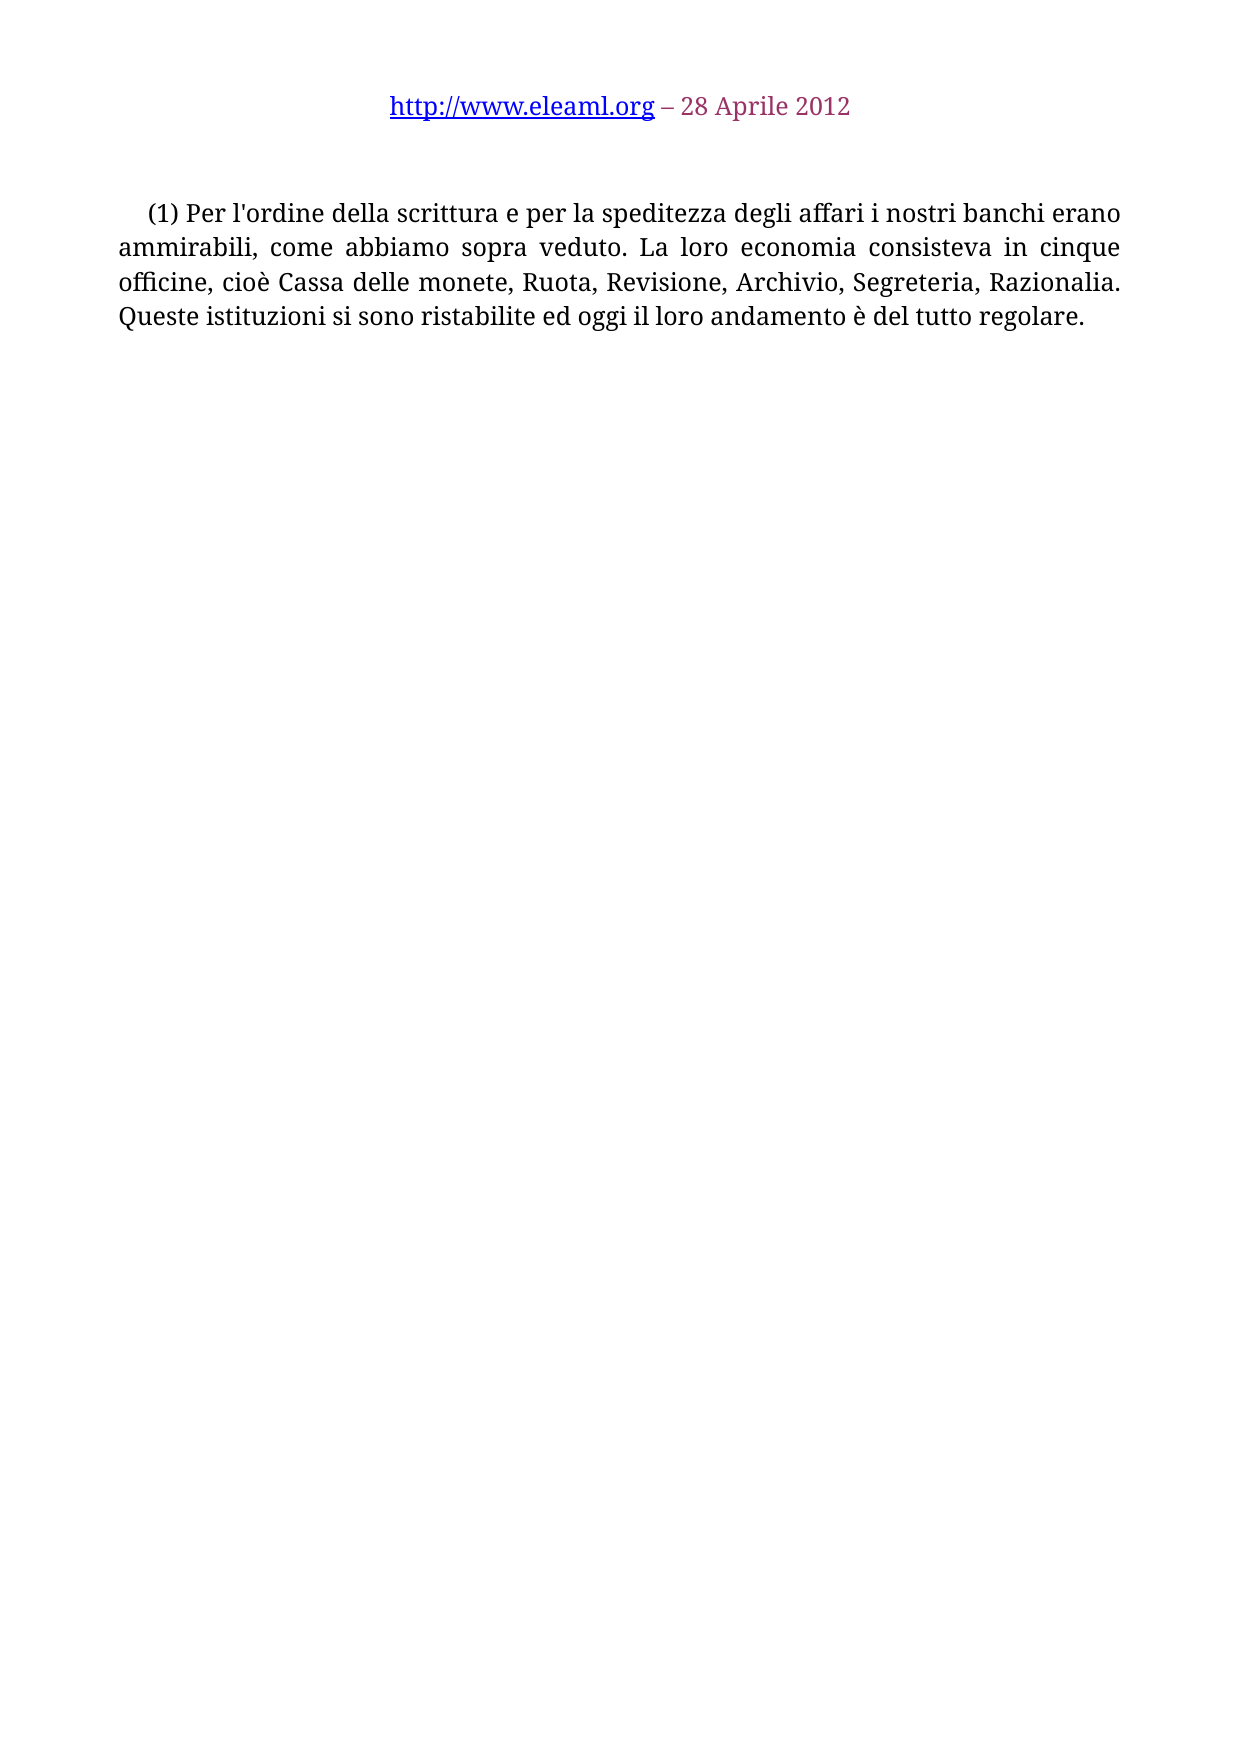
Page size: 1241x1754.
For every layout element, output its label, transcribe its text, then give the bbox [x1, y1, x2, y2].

text (1) Per l'ordine della scrittura e per la speditezza degli affari i nostri banchi erano ammirabili, come abbiamo sopra veduto. La loro economia consisteva in cinque officine, cioè Cassa delle monete, Ruota, Revisione, Archivio, Segreteria, Razionalia. Queste istituzioni si sono ristabilite ed oggi il loro andamento è del tutto regolare. [118, 196, 1122, 332]
